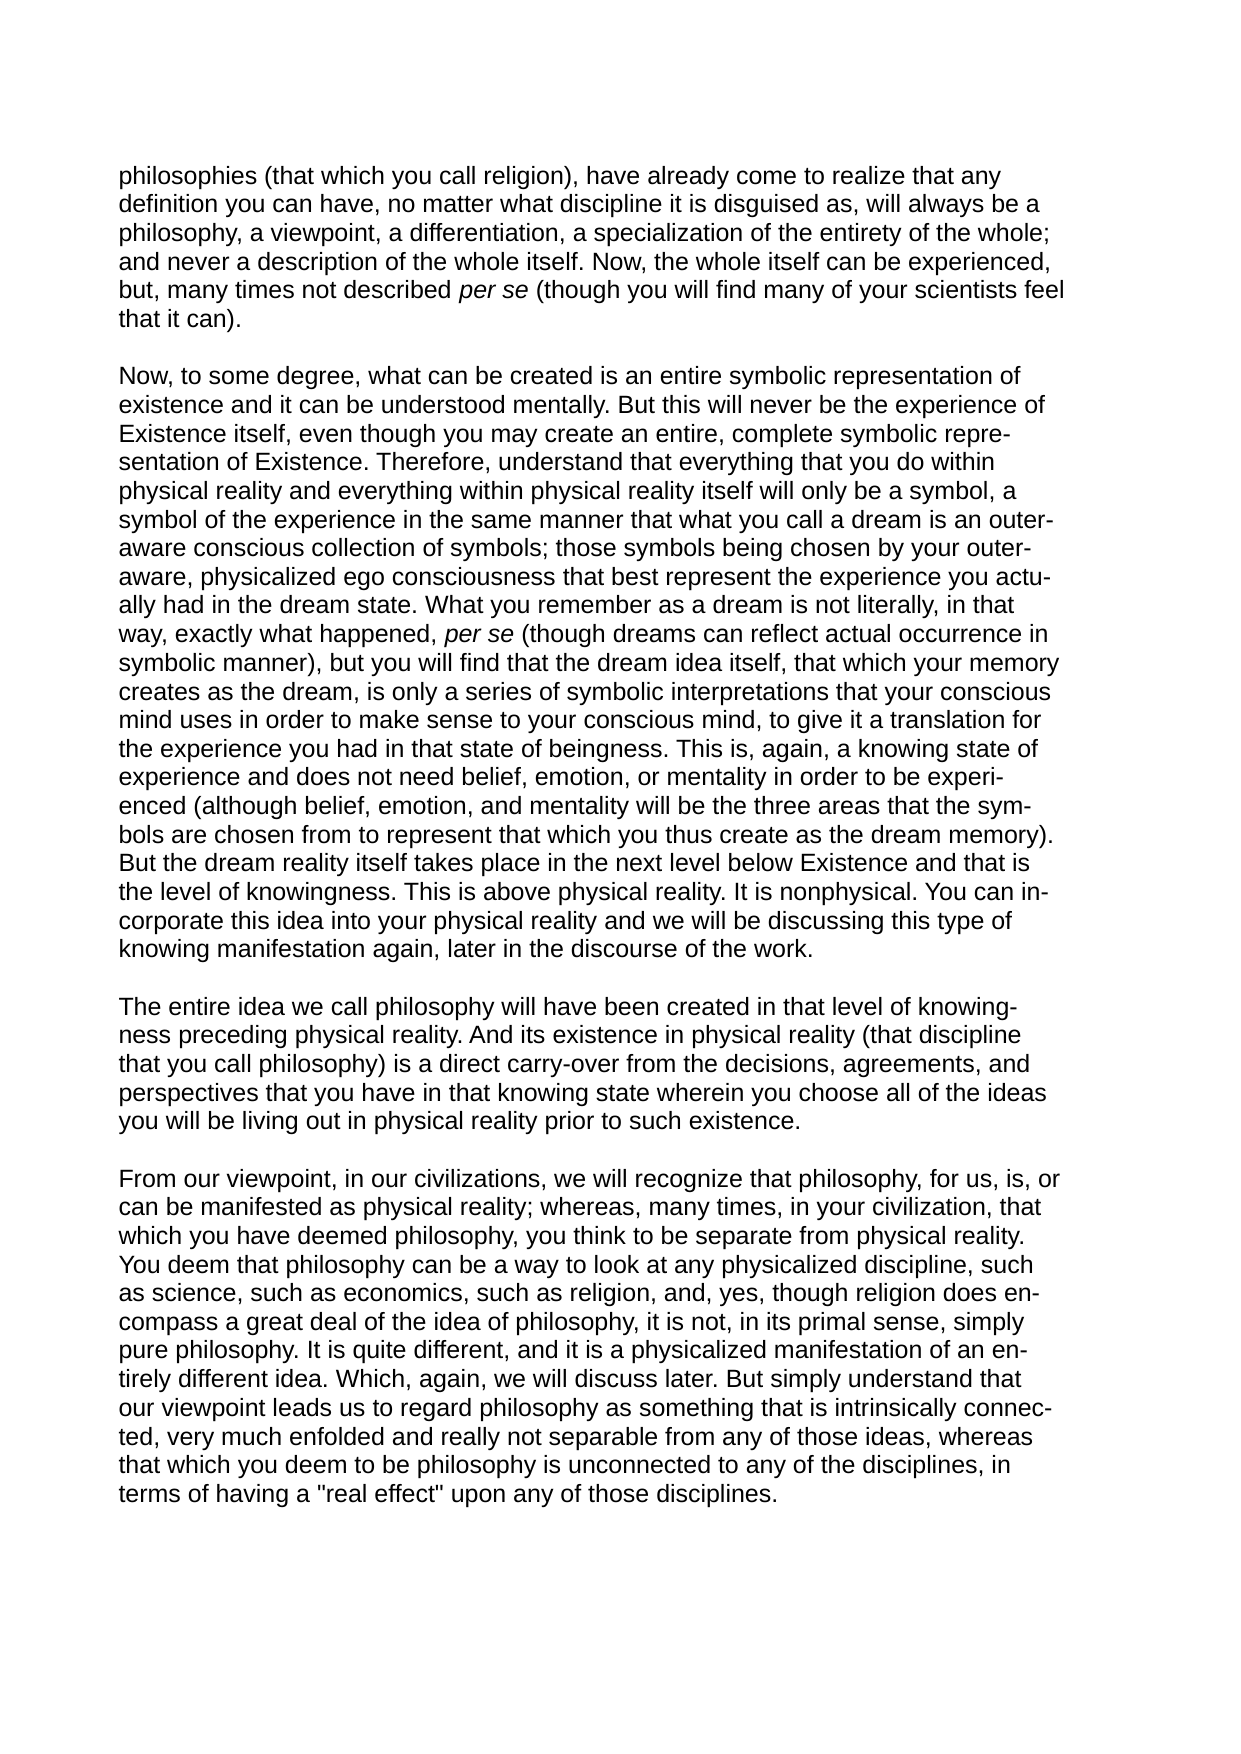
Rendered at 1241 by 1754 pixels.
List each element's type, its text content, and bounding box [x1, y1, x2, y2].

text aware, physicalized ego consciousness that best represent the experience you actu- [118, 562, 1240, 591]
text ally had in the dream state. What you remember as a dream is not literally, in that [118, 591, 1240, 620]
text tirely different idea. Which, again, we will discuss later. But simply understand that [118, 1365, 1240, 1393]
text experience and does not need belief, emotion, or mentality in order to be experi- [118, 763, 1240, 792]
text perspectives that you have in that knowing state wherein you choose all of the ideas [118, 1078, 1240, 1107]
text can be manifested as physical reality; whereas, many times, in your civilization, that [118, 1193, 1240, 1221]
text that you call philosophy) is a direct carry-over from the decisions, agreements, and [118, 1049, 1240, 1078]
text as science, such as economics, such as religion, and, yes, though religion does en- [118, 1279, 1240, 1307]
text ness preceding physical reality. And its existence in physical reality (that discipline [118, 1021, 1240, 1049]
text aware conscious collection of symbols; those symbols being chosen by your outer- [118, 534, 1240, 562]
text and never a description of the whole itself. Now, the whole itself can be experienced, [118, 247, 1240, 276]
text But the dream reality itself takes place in the next level below Existence and that is [118, 849, 1240, 877]
text The entire idea we call philosophy will have been created in that level of knowing- [118, 992, 1240, 1021]
text compass a great deal of the idea of philosophy, it is not, in its primal sense, simply [118, 1307, 1240, 1336]
text From our viewpoint, in our civilizations, we will recognize that philosophy, for us, is, or [118, 1164, 1240, 1193]
text physical reality and everything within physical reality itself will only be a symbol, a [118, 476, 1240, 505]
text corporate this idea into your physical reality and we will be discussing this type of [118, 906, 1240, 935]
text philosophies (that which you call religion), have already come to realize that any [118, 161, 1240, 190]
text definition you can have, no matter what discipline it is disguised as, will always be a [118, 190, 1240, 218]
text way, exactly what happened, per se (though dreams can reflect actual occurrence in [118, 620, 1240, 648]
text ted, very much enfolded and really not separable from any of those ideas, whereas [118, 1422, 1240, 1451]
text Now, to some degree, what can be created is an entire symbolic representation of [118, 362, 1240, 391]
text mind uses in order to make sense to your conscious mind, to give it a translation for [118, 706, 1240, 734]
text Existence itself, even though you may create an entire, complete symbolic repre- [118, 419, 1240, 448]
text creates as the dream, is only a series of symbolic interpretations that your conscious [118, 677, 1240, 706]
text our viewpoint leads us to regard philosophy as something that is intrinsically connec- [118, 1393, 1240, 1422]
text that it can). [118, 304, 1240, 333]
text symbol of the experience in the same manner that what you call a dream is an outer- [118, 505, 1240, 534]
text sentation of Existence. Therefore, understand that everything that you do within [118, 448, 1240, 476]
text bols are chosen from to represent that which you thus create as the dream memory). [118, 820, 1240, 849]
text but, many times not described per se (though you will find many of your scientists feel [118, 276, 1240, 304]
text existence and it can be understood mentally. But this will never be the experience of [118, 391, 1240, 419]
text philosophy, a viewpoint, a differentiation, a specialization of the entirety of the whole; [118, 218, 1240, 247]
text you will be living out in physical reality prior to such existence. [118, 1107, 1240, 1135]
text symbolic manner), but you will find that the dream idea itself, that which your memory [118, 648, 1240, 677]
text You deem that philosophy can be a way to look at any physicalized discipline, such [118, 1250, 1240, 1279]
text terms of having a "real effect" upon any of those disciplines. [118, 1479, 1240, 1508]
text pure philosophy. It is quite different, and it is a physicalized manifestation of an en- [118, 1336, 1240, 1365]
text the level of knowingness. This is above physical reality. It is nonphysical. You can in- [118, 877, 1240, 906]
text enced (although belief, emotion, and mentality will be the three areas that the sym- [118, 792, 1240, 820]
text the experience you had in that state of beingness. This is, again, a knowing state of [118, 734, 1240, 763]
text which you have deemed philosophy, you think to be separate from physical reality. [118, 1221, 1240, 1250]
text that which you deem to be philosophy is unconnected to any of the disciplines, in [118, 1451, 1240, 1479]
text knowing manifestation again, later in the discourse of the work. [118, 935, 1240, 963]
